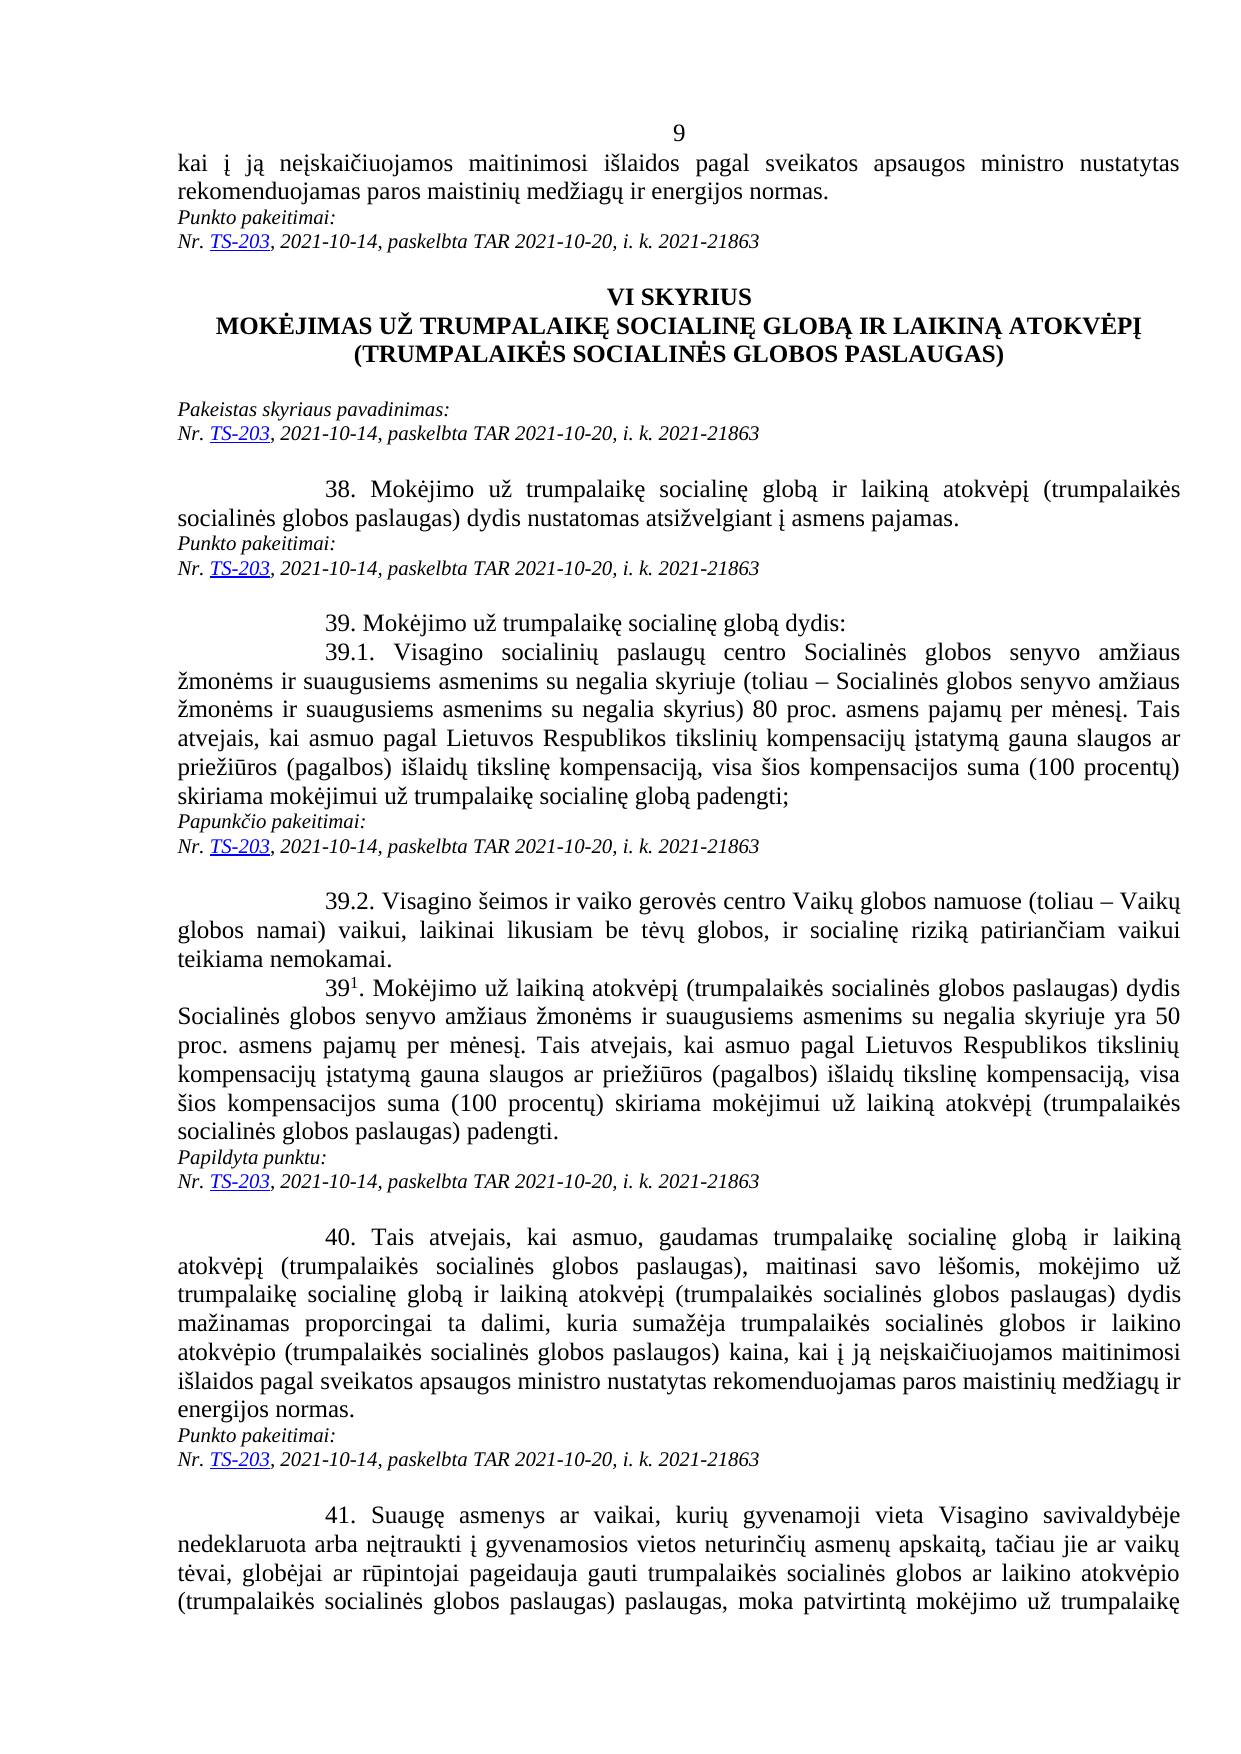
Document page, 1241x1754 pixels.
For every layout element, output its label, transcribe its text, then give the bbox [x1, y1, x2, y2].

text 39. Mokėjimo už trumpalaikę socialinę globą dydis: [177, 608, 1181, 637]
text kai į ją neįskaičiuojamos maitinimosi išlaidos pagal sveikatos apsaugos ministro nustatytas rekomenduojamas paros maistinių medžiagų ir energijos normas. [177, 148, 1181, 205]
text Punkto pakeitimai: [177, 531, 1181, 555]
text 41. Suaugę asmenys ar vaikai, kurių gyvenamoji vieta Visagino savivaldybėje nedeklaruota arba neįtraukti į gyvenamosios vietos neturinčių asmenų apskaitą, tačiau jie ar vaikų tėvai, globėjai ar rūpintojai pageidauja gauti trumpalaikės socialinės globos ar laikino atokvėpio (trumpalaikės socialinės globos paslaugas) paslaugas, moka patvirtintą mokėjimo už trumpalaikę [177, 1500, 1181, 1615]
text Pakeistas skyriaus pavadinimas: [177, 397, 1181, 421]
text VI SKYRIUS [177, 282, 1181, 311]
text Punkto pakeitimai: [177, 205, 1181, 229]
text Punkto pakeitimai: [177, 1423, 1181, 1447]
text 40. Tais atvejais, kai asmuo, gaudamas trumpalaikę socialinę globą ir laikiną atokvėpį (trumpalaikės socialinės globos paslaugas), maitinasi savo lėšomis, mokėjimo už trumpalaikę socialinę globą ir laikiną atokvėpį (trumpalaikės socialinės globos paslaugas) dydis mažinamas proporcingai ta dalimi, kuria sumažėja trumpalaikės socialinės globos ir laikino atokvėpio (trumpalaikės socialinės globos paslaugos) kaina, kai į ją neįskaičiuojamos maitinimosi išlaidos pagal sveikatos apsaugos ministro nustatytas rekomenduojamas paros maistinių medžiagų ir energijos normas. [177, 1222, 1181, 1423]
text Nr. TS-203, 2021-10-14, paskelbta TAR 2021-10-20, i. k. 2021-21863 [177, 833, 1181, 858]
text Nr. TS-203, 2021-10-14, paskelbta TAR 2021-10-20, i. k. 2021-21863 [177, 229, 1181, 253]
text Nr. TS-203, 2021-10-14, paskelbta TAR 2021-10-20, i. k. 2021-21863 [177, 555, 1181, 579]
text Papunkčio pakeitimai: [177, 809, 1181, 833]
text Nr. TS-203, 2021-10-14, paskelbta TAR 2021-10-20, i. k. 2021-21863 [177, 1169, 1181, 1193]
text 39.1. Visagino socialinių paslaugų centro Socialinės globos senyvo amžiaus žmonėms ir suaugusiems asmenims su negalia skyriuje (toliau – Socialinės globos senyvo amžiaus žmonėms ir suaugusiems asmenims su negalia skyrius) 80 proc. asmens pajamų per mėnesį. Tais atvejais, kai asmuo pagal Lietuvos Respublikos tikslinių kompensacijų įstatymą gauna slaugos ar priežiūros (pagalbos) išlaidų tikslinę kompensaciją, visa šios kompensacijos suma (100 procentų) skiriama mokėjimui už trumpalaikę socialinę globą padengti; [177, 637, 1181, 809]
text 38. Mokėjimo už trumpalaikę socialinę globą ir laikiną atokvėpį (trumpalaikės socialinės globos paslaugas) dydis nustatomas atsižvelgiant į asmens pajamas. [177, 474, 1181, 531]
text MOKĖJIMAS UŽ TRUMPALAIKĘ SOCIALINĘ GLOBĄ IR LAIKINĄ ATOKVĖPĮ (TRUMPALAIKĖS SOCIALINĖS GLOBOS PASLAUGAS) [177, 311, 1181, 368]
text Nr. TS-203, 2021-10-14, paskelbta TAR 2021-10-20, i. k. 2021-21863 [177, 421, 1181, 445]
text 39.2. Visagino šeimos ir vaiko gerovės centro Vaikų globos namuose (toliau – Vaikų globos namai) vaikui, laikinai likusiam be tėvų globos, ir socialinę riziką patiriančiam vaikui teikiama nemokamai. [177, 886, 1181, 973]
text Papildyta punktu: [177, 1145, 1181, 1169]
text Nr. TS-203, 2021-10-14, paskelbta TAR 2021-10-20, i. k. 2021-21863 [177, 1447, 1181, 1471]
text 391. Mokėjimo už laikiną atokvėpį (trumpalaikės socialinės globos paslaugas) dydis Socialinės globos senyvo amžiaus žmonėms ir suaugusiems asmenims su negalia skyriuje yra 50 proc. asmens pajamų per mėnesį. Tais atvejais, kai asmuo pagal Lietuvos Respublikos tikslinių kompensacijų įstatymą gauna slaugos ar priežiūros (pagalbos) išlaidų tikslinę kompensaciją, visa šios kompensacijos suma (100 procentų) skiriama mokėjimui už laikiną atokvėpį (trumpalaikės socialinės globos paslaugas) padengti. [177, 973, 1181, 1145]
